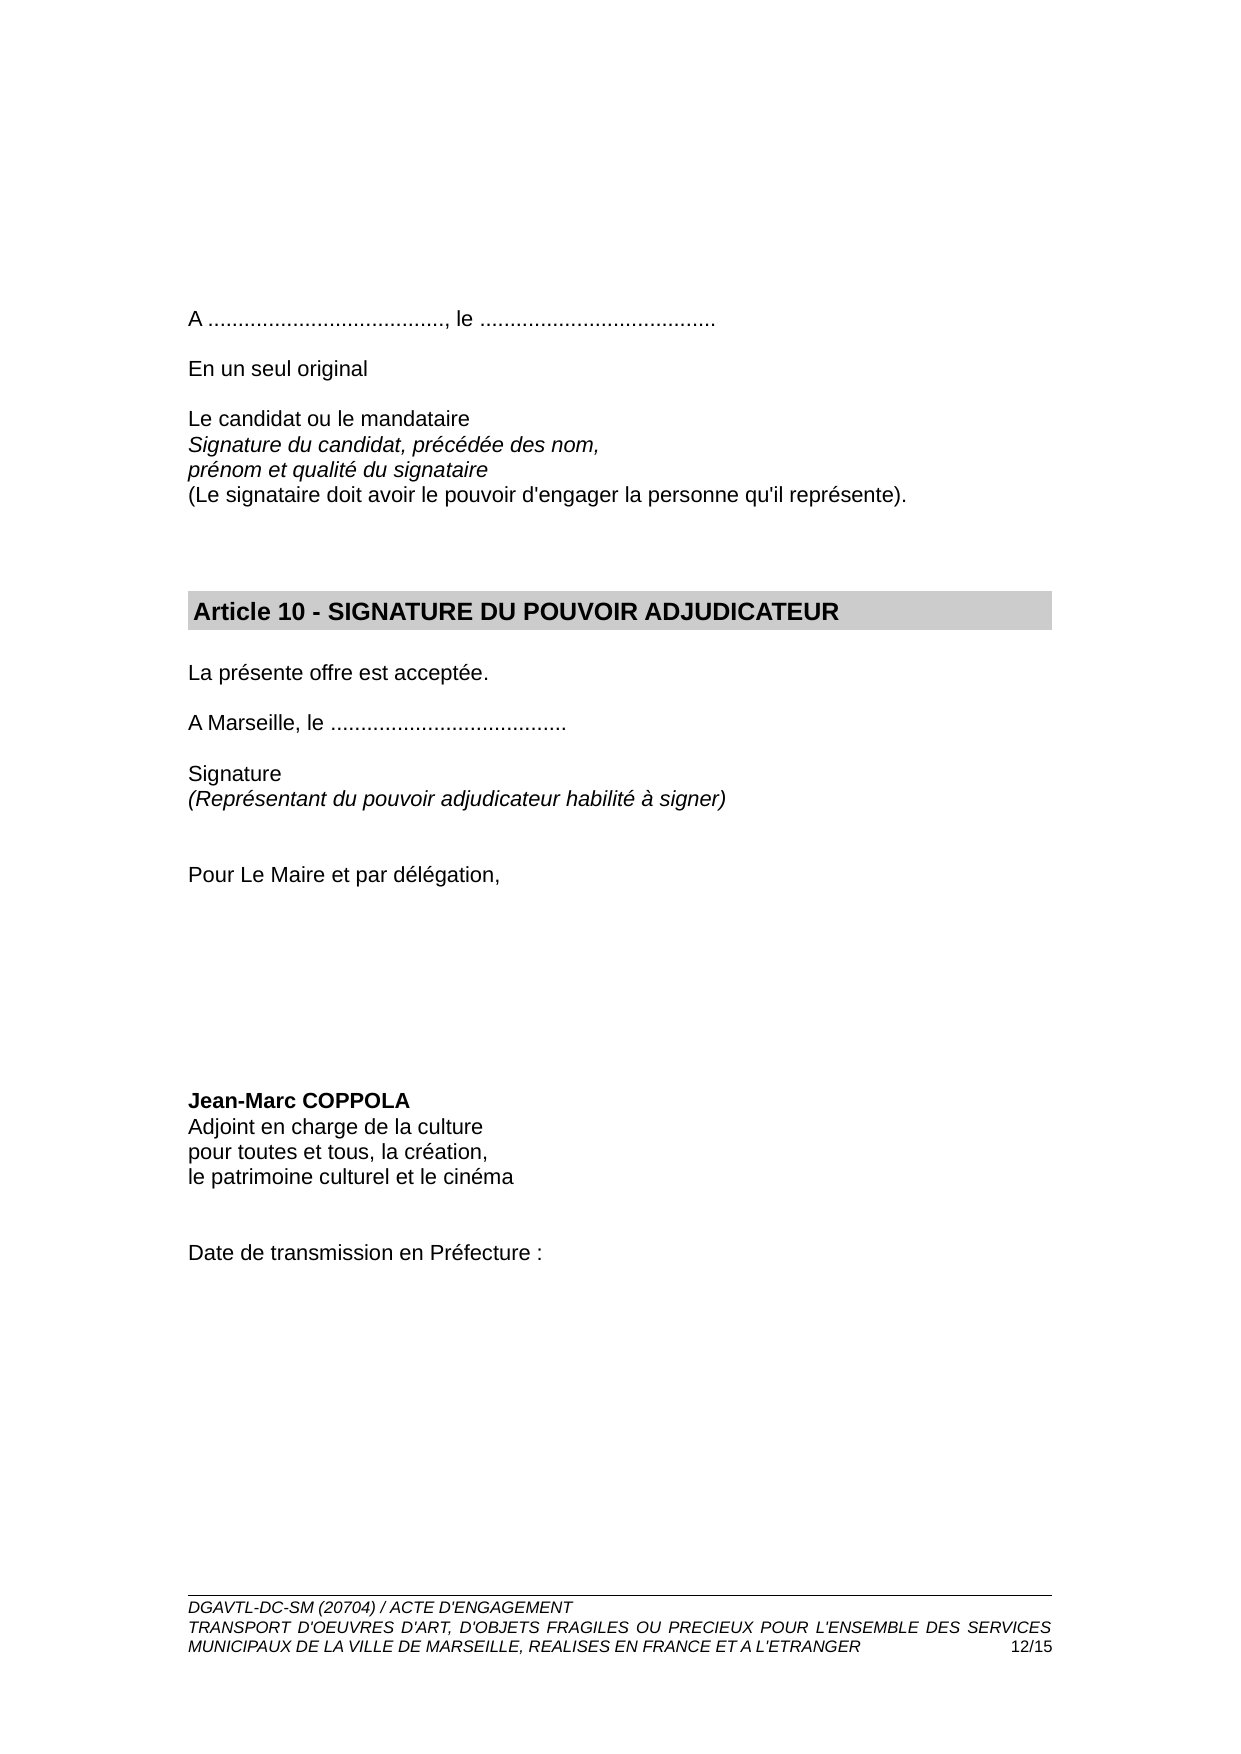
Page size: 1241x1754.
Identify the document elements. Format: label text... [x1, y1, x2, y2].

subtitle SIGNATURE DU POUVOIR ADJUDICATEUR [190, 594, 1050, 628]
text (Représentant du pouvoir adjudicateur habilité à signer) [188, 786, 1052, 811]
text (Le signataire doit avoir le pouvoir d'engager la personne qu'il représente). [188, 482, 1052, 507]
text A ......................................., le ....................................... [188, 305, 1052, 331]
text Signature du candidat, précédée des nom, [188, 431, 1052, 457]
text Adjoint en charge de la culture [188, 1113, 1052, 1139]
text Pour Le Maire et par délégation, [188, 861, 1052, 887]
text Signature [188, 761, 1052, 786]
text En un seul original [188, 356, 1052, 381]
text le patrimoine culturel et le cinéma [188, 1164, 1052, 1189]
text pour toutes et tous, la création, [188, 1139, 1052, 1164]
text prénom et qualité du signataire [188, 457, 1052, 482]
text A Marseille, le ....................................... [188, 710, 1052, 735]
text Le candidat ou le mandataire [188, 406, 1052, 431]
text La présente offre est acceptée. [188, 660, 1052, 685]
text Jean-Marc COPPOLA [188, 1088, 1052, 1113]
text Date de transmission en Préfecture : [188, 1239, 1052, 1265]
